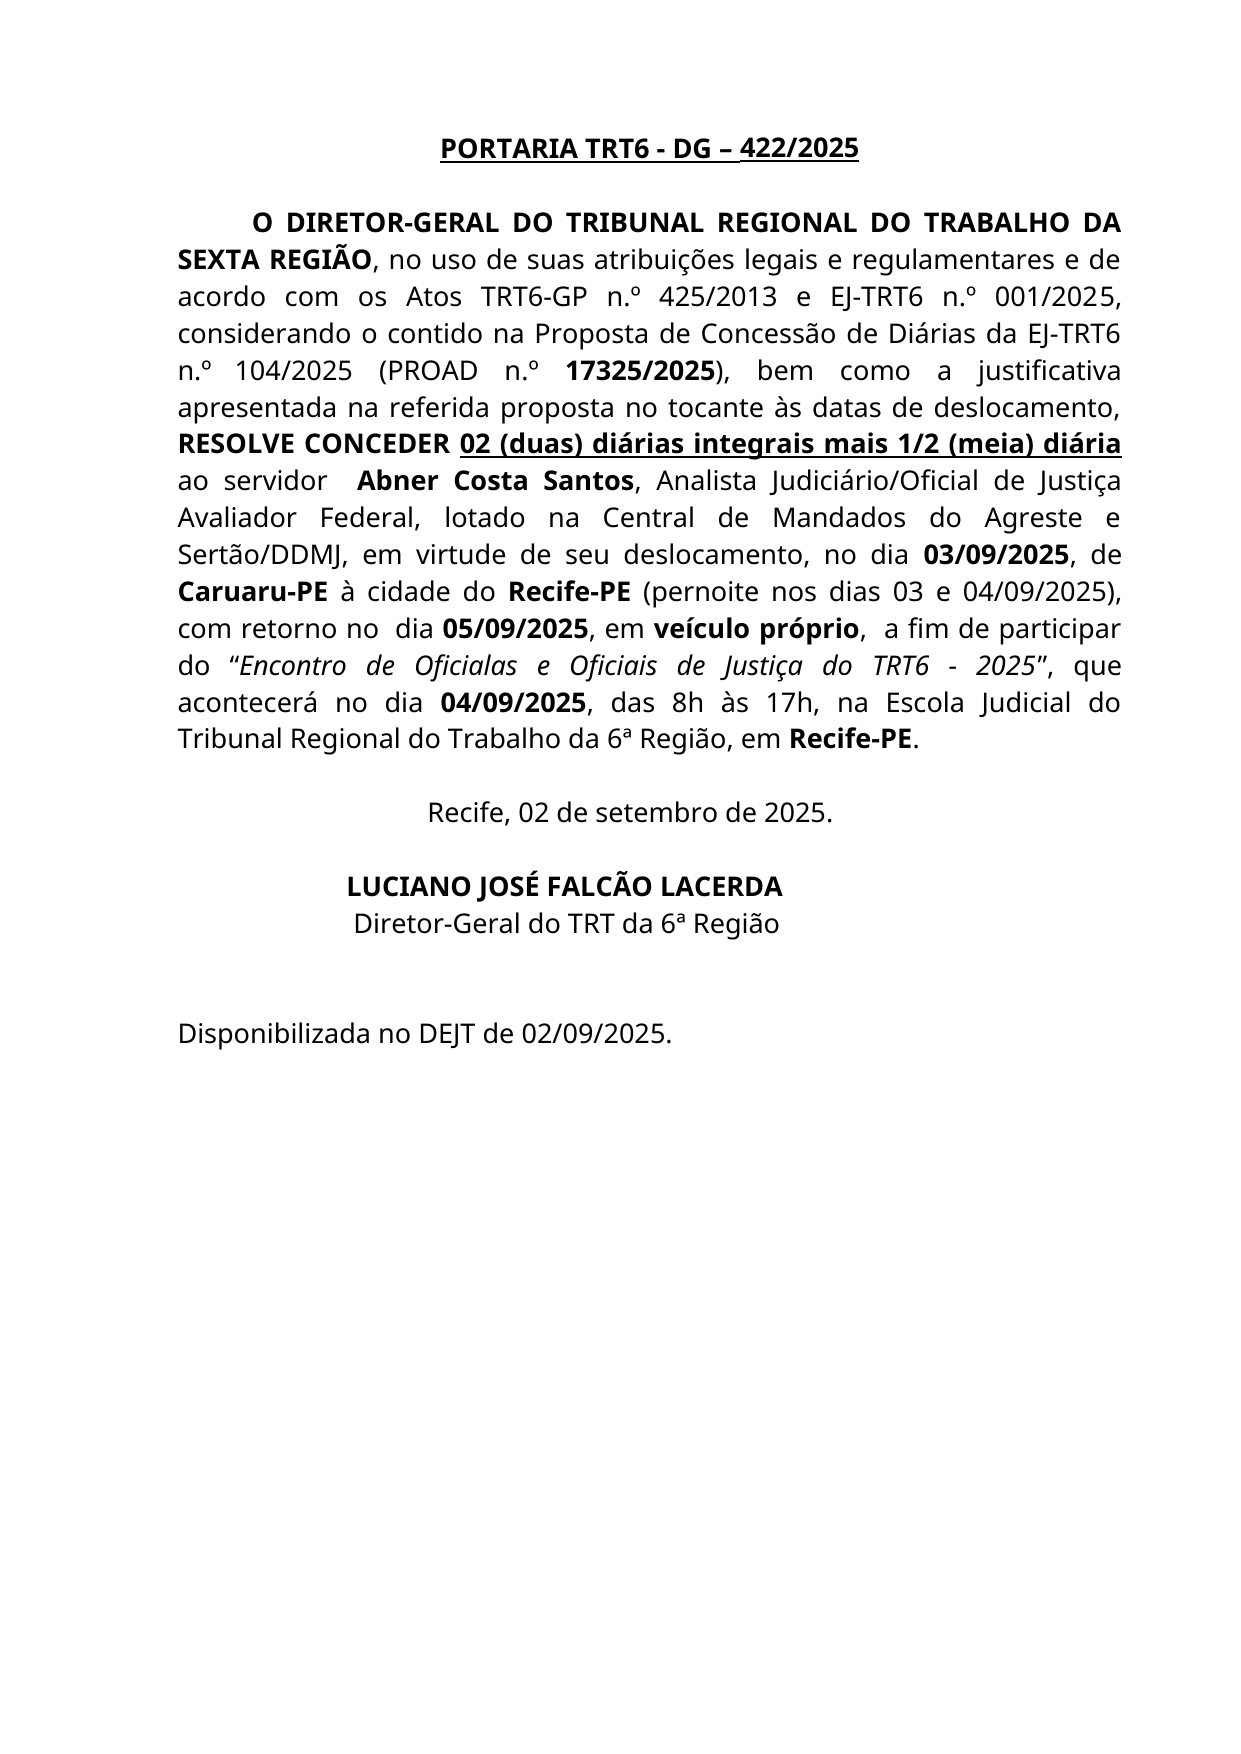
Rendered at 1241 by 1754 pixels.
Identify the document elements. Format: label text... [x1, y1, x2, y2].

text LUCIANO JOSÉ FALCÃO LACERDA [177, 867, 1122, 904]
text Diretor-Geral do TRT da 6ª Região [177, 904, 1122, 941]
text Disponibilizada no DEJT de 02/09/2025. [177, 1015, 1122, 1052]
text Recife, 02 de setembro de 2025. [177, 794, 1122, 831]
text PORTARIA TRT6 - DG – 422/2025 [177, 129, 1122, 167]
text O DIRETOR-GERAL DO TRIBUNAL REGIONAL DO TRABALHO DA SEXTA REGIÃO, no uso de suas atribuições legais e regulamentares e de acordo com os Atos TRT6-GP n.º 425/2013 e EJ-TRT6 n.º 001/2025, considerando o contido na Proposta de Concessão de Diárias da EJ-TRT6 n.º 104/2025 (PROAD n.º 17325/2025), bem como a justificativa apresentada na referida proposta no tocante às datas de deslocamento, RESOLVE CONCEDER 02 (duas) diárias integrais mais 1/2 (meia) diária ao servidor Abner Costa Santos, Analista Judiciário/Oficial de Justiça Avaliador Federal, lotado na Central de Mandados do Agreste e Sertão/DDMJ, em virtude de seu deslocamento, no dia 03/09/2025, de Caruaru-PE à cidade do Recife-PE (pernoite nos dias 03 e 04/09/2025), com retorno no dia 05/09/2025, em veículo próprio, a fim de participar do “Encontro de Oficialas e Oficiais de Justiça do TRT6 - 2025”, que acontecerá no dia 04/09/2025, das 8h às 17h, na Escola Judicial do Tribunal Regional do Trabalho da 6ª Região, em Recife-PE. [177, 204, 1122, 757]
